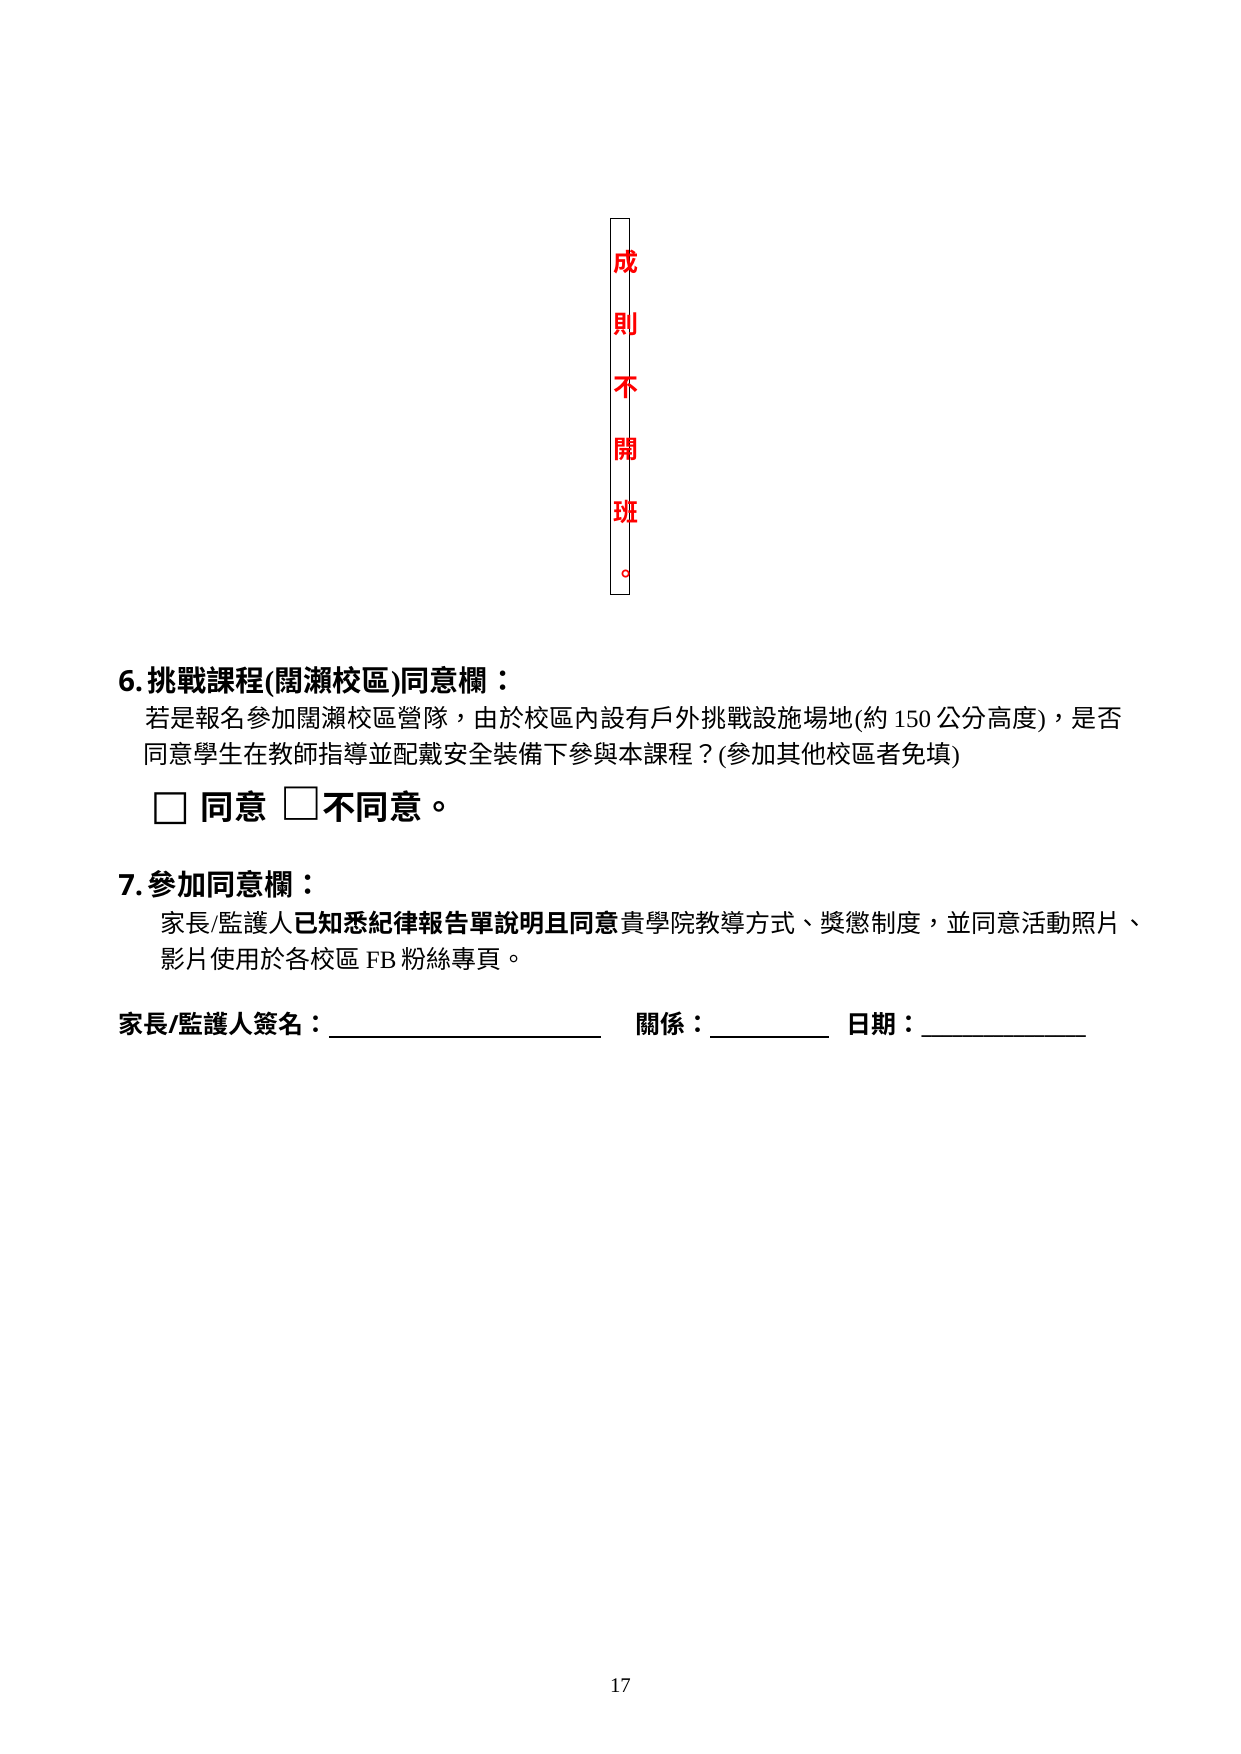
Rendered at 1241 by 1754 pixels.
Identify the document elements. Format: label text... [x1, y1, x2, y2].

text 若是報名參加闊瀨校區營隊，由於校區內設有戶外挑戰設施場地(約150公分高度)，是否同意學生在教師指導並配戴安全裝備下參與本課程？(參加其他校區者免填) [118, 699, 1122, 771]
table_cell 備註：英速各校區每梯次招生人數未達7成則不開班。 [611, 219, 629, 594]
text 家長/監護人簽名： 關係： 日期：________________ [118, 1005, 1122, 1041]
text 家長/監護人已知悉紀律報告單說明且同意貴學院教導方式、獎懲制度，並同意活動照片、影片使用於各校區FB粉絲專頁。 [161, 903, 1122, 976]
list 參加同意欄： [118, 866, 1122, 903]
text □ 同意 □不同意。 [118, 771, 1122, 832]
list 挑戰課程(闊瀨校區)同意欄： [118, 661, 1122, 699]
